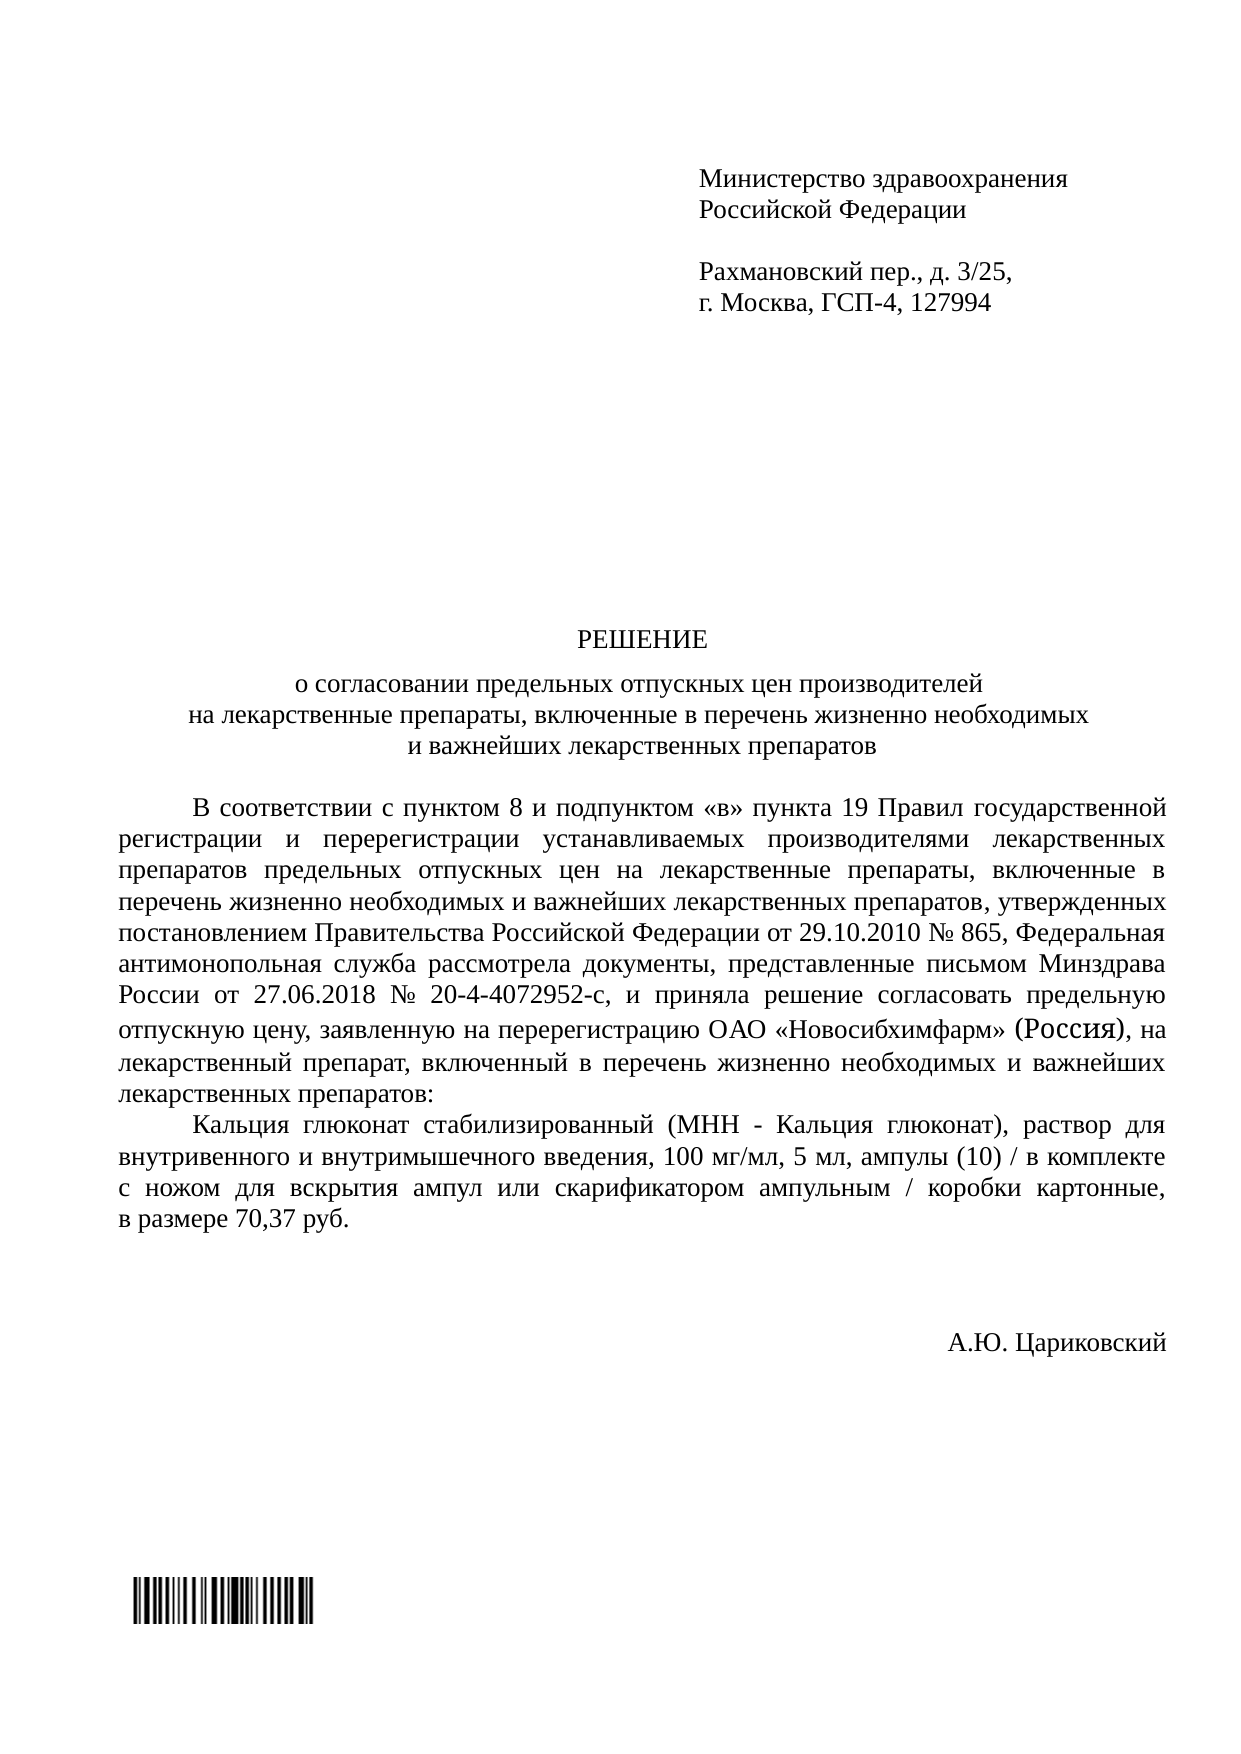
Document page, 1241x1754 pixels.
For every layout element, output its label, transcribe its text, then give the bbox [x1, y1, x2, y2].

text РЕШЕНИЕ [118, 623, 1167, 654]
text на лекарственные препараты, включенные в перечень жизненно необходимых [118, 698, 1167, 729]
text В соответствии с пунктом 8 и подпунктом «в» пункта 19 Правил государственной регистрации и перерегистрации устанавливаемых производителями лекарственных препаратов предельных отпускных цен на лекарственные препараты, включенные в перечень жизненно необходимых и важнейших лекарственных препаратов, утвержденных постановлением Правительства Российской Федерации от 29.10.2010 № 865, Федеральная антимонопольная служба рассмотрела документы, представленные письмом Минздрава России от 27.06.2018 № 20-4-4072952-с, и приняла решение согласовать предельную отпускную цену, заявленную на перерегистрацию ОАО «Новосибхимфарм» (Россия), на лекарственный препарат, включенный в перечень жизненно необходимых и важнейших лекарственных препаратов: [118, 791, 1167, 1108]
text Российской Федерации [699, 193, 1167, 224]
text Рахмановский пер., д. 3/25, [699, 255, 1167, 286]
text о согласовании предельных отпускных цен производителей [118, 667, 1167, 698]
picture [118, 1577, 331, 1624]
text и важнейших лекарственных препаратов [118, 729, 1167, 760]
text Министерство здравоохранения [699, 162, 1167, 193]
text А.Ю. Цариковский [118, 1326, 1167, 1358]
text Кальция глюконат стабилизированный (МНН - Кальция глюконат), раствор для внутривенного и внутримышечного введения, 100 мг/мл, 5 мл, ампулы (10) / в комплекте с ножом для вскрытия ампул или скарификатором ампульным / коробки картонные, в размере 70,37 руб. [118, 1108, 1167, 1233]
text г. Москва, ГСП-4, 127994 [699, 286, 1167, 317]
